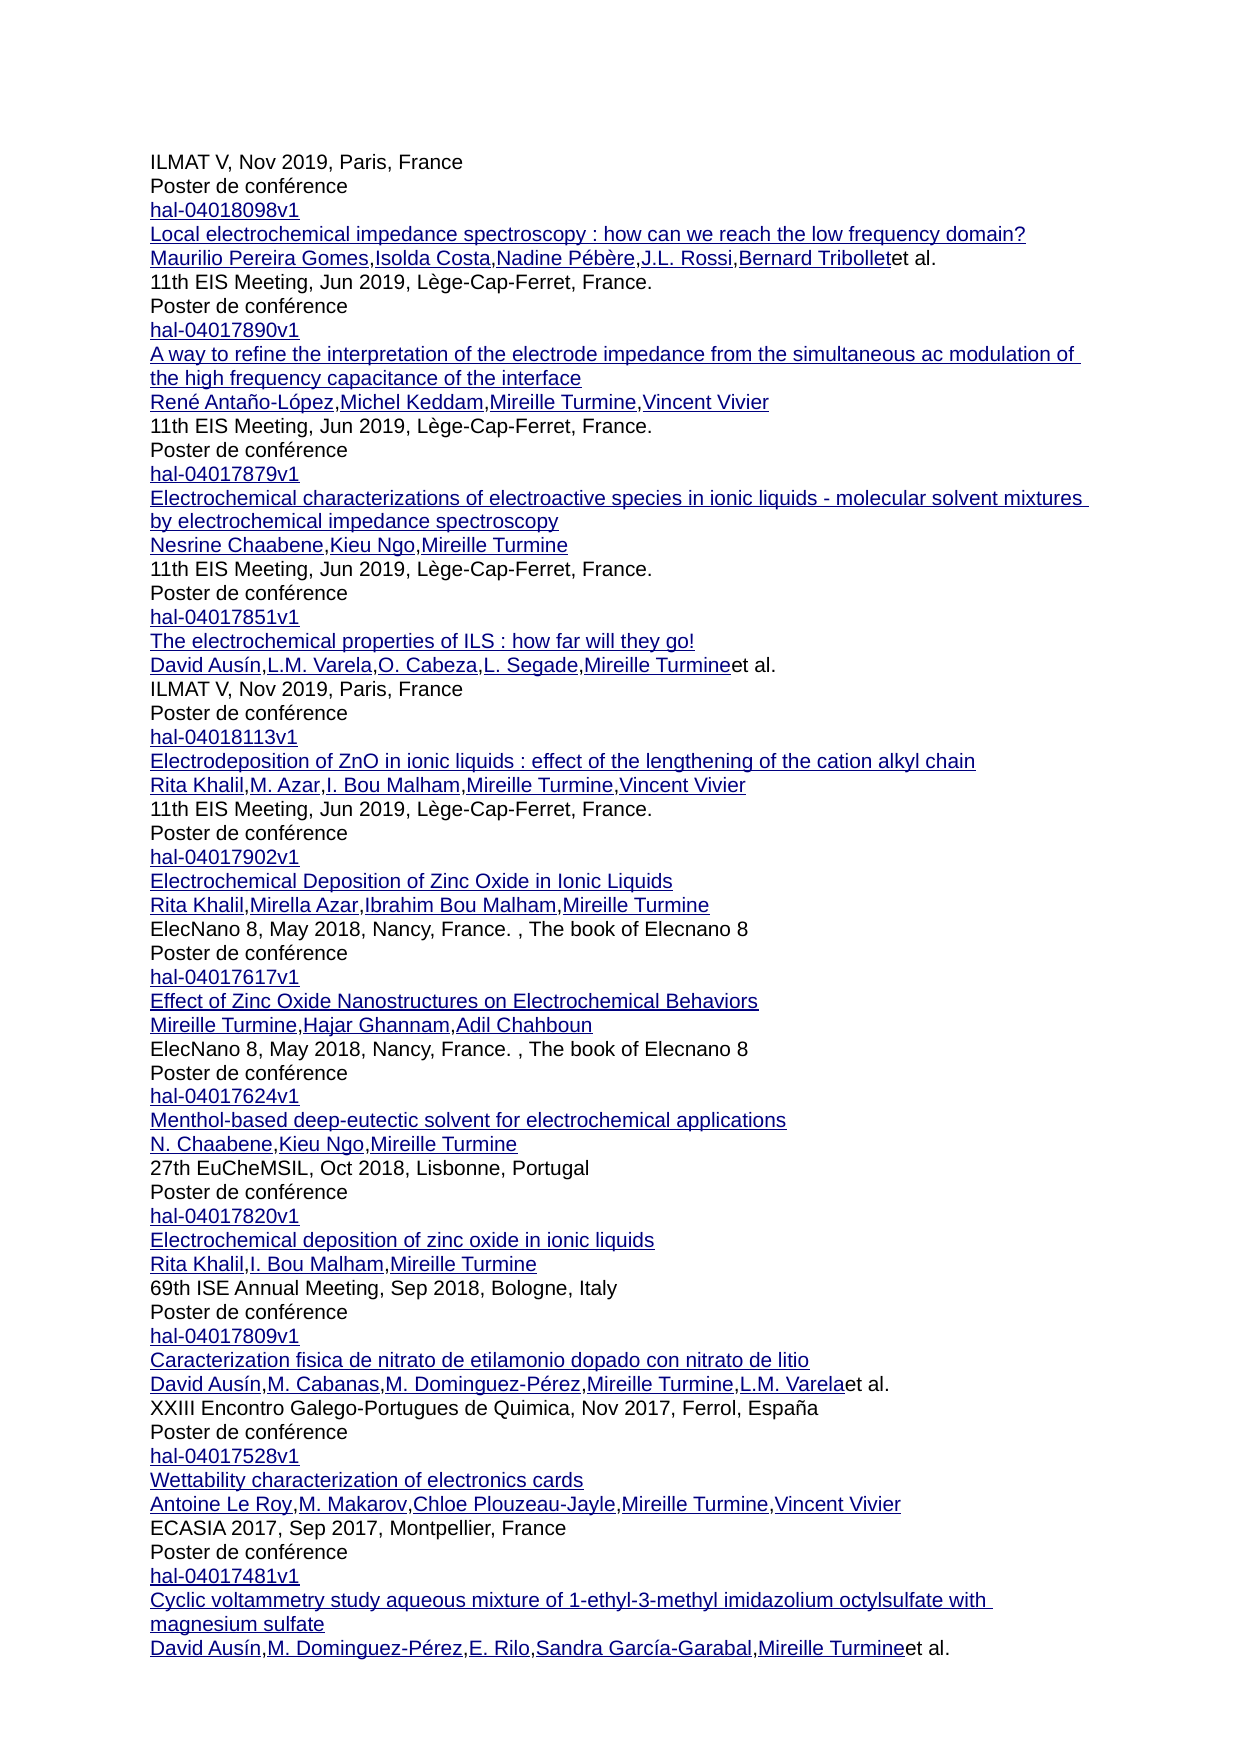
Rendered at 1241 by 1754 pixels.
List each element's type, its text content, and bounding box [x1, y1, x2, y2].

table_header ILMAT V, Nov 2019, Paris, France Poster de conférence hal-04018098v1 [150, 150, 1090, 222]
table_cell The electrochemical properties of ILS : how far will they go! David Ausín,L.M. Varela,O. Cabeza,L. Segade,Mireille Turmineet al. ILMAT V, Nov 2019, Paris, France Poster de conférence hal-04018113v1 [150, 629, 1090, 749]
table_cell A way to refine the interpretation of the electrode impedance from the simultaneous ac modulation of the high frequency capacitance of the interface René Antaño-López,Michel Keddam,Mireille Turmine,Vincent Vivier 11th EIS Meeting, Jun 2019, Lège-Cap-Ferret, France. Poster de conférence hal-04017879v1 [150, 342, 1090, 485]
table_cell Wettability characterization of electronics cards Antoine Le Roy,M. Makarov,Chloe Plouzeau-Jayle,Mireille Turmine,Vincent Vivier ECASIA 2017, Sep 2017, Montpellier, France Poster de conférence hal-04017481v1 [150, 1468, 1090, 1587]
table_cell Electrochemical characterizations of electroactive species in ionic liquids - molecular solvent mixtures by electrochemical impedance spectroscopy Nesrine Chaabene,Kieu Ngo,Mireille Turmine 11th EIS Meeting, Jun 2019, Lège-Cap-Ferret, France. Poster de conférence hal-04017851v1 [150, 485, 1090, 629]
table_cell Cyclic voltammetry study aqueous mixture of 1-ethyl-3-methyl imidazolium octylsulfate with magnesium sulfate David Ausín,M. Dominguez-Pérez,E. Rilo,Sandra García-Garabal,Mireille Turmineet al. [150, 1588, 1090, 1659]
table_cell Electrodeposition of ZnO in ionic liquids : effect of the lengthening of the cation alkyl chain Rita Khalil,M. Azar,I. Bou Malham,Mireille Turmine,Vincent Vivier 11th EIS Meeting, Jun 2019, Lège-Cap-Ferret, France. Poster de conférence hal-04017902v1 [150, 749, 1090, 869]
table_cell Effect of Zinc Oxide Nanostructures on Electrochemical Behaviors Mireille Turmine,Hajar Ghannam,Adil Chahboun ElecNano 8, May 2018, Nancy, France. , The book of Elecnano 8 Poster de conférence hal-04017624v1 [150, 989, 1090, 1108]
table_cell Menthol-based deep-eutectic solvent for electrochemical applications N. Chaabene,Kieu Ngo,Mireille Turmine 27th EuCheMSIL, Oct 2018, Lisbonne, Portugal Poster de conférence hal-04017820v1 [150, 1108, 1090, 1228]
table_cell Electrochemical Deposition of Zinc Oxide in Ionic Liquids Rita Khalil,Mirella Azar,Ibrahim Bou Malham,Mireille Turmine ElecNano 8, May 2018, Nancy, France. , The book of Elecnano 8 Poster de conférence hal-04017617v1 [150, 869, 1090, 988]
table_cell Caracterization fisica de nitrato de etilamonio dopado con nitrato de litio David Ausín,M. Cabanas,M. Dominguez-Pérez,Mireille Turmine,L.M. Varelaet al. XXIII Encontro Galego-Portugues de Quimica, Nov 2017, Ferrol, España Poster de conférence hal-04017528v1 [150, 1348, 1090, 1468]
table_cell Electrochemical deposition of zinc oxide in ionic liquids Rita Khalil,I. Bou Malham,Mireille Turmine 69th ISE Annual Meeting, Sep 2018, Bologne, Italy Poster de conférence hal-04017809v1 [150, 1228, 1090, 1348]
table_cell Local electrochemical impedance spectroscopy : how can we reach the low frequency domain? Maurilio Pereira Gomes,Isolda Costa,Nadine Pébère,J.L. Rossi,Bernard Tribolletet al. 11th EIS Meeting, Jun 2019, Lège-Cap-Ferret, France. Poster de conférence hal-04017890v1 [150, 222, 1090, 342]
